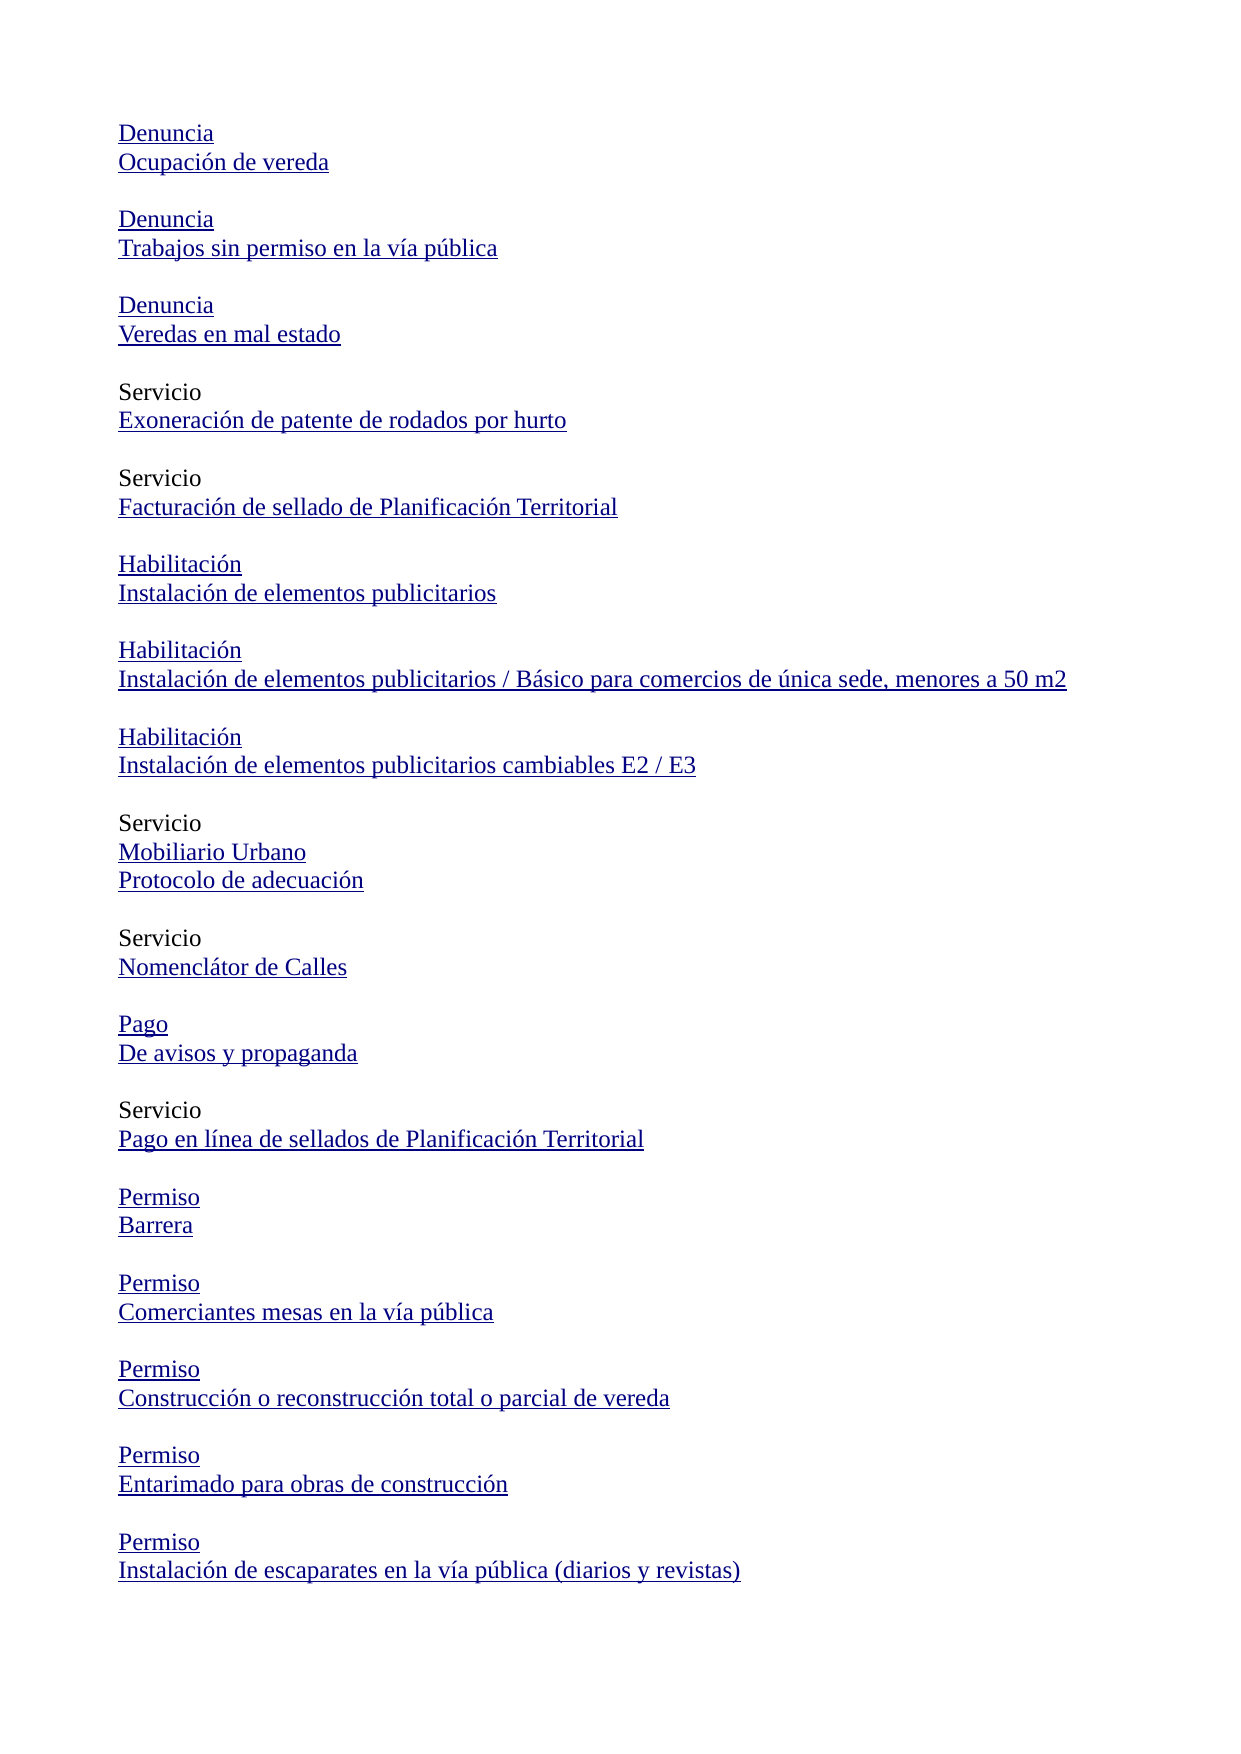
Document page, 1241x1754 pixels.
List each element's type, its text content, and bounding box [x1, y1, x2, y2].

text Exoneración de patente de rodados por hurto [118, 406, 1122, 434]
text Trabajos sin permiso en la vía pública [118, 233, 1122, 262]
text Servicio [118, 808, 1122, 837]
text Denuncia [118, 118, 1122, 147]
text Habilitación [118, 549, 1122, 578]
text Permiso [118, 1268, 1122, 1297]
text Servicio [118, 923, 1122, 952]
text Permiso [118, 1441, 1122, 1469]
text Instalación de elementos publicitarios [118, 578, 1122, 607]
text Construcción o reconstrucción total o parcial de vereda [118, 1383, 1122, 1412]
text Instalación de elementos publicitarios / Básico para comercios de única sede, menores a 50 m2 [118, 664, 1122, 693]
text Permiso [118, 1182, 1122, 1211]
text Servicio [118, 377, 1122, 406]
text Habilitación [118, 722, 1122, 751]
text Entarimado para obras de construcción [118, 1469, 1122, 1498]
text Barrera [118, 1211, 1122, 1239]
text Servicio [118, 1096, 1122, 1124]
text Habilitación [118, 636, 1122, 664]
text Instalación de escaparates en la vía pública (diarios y revistas) [118, 1556, 1122, 1584]
text Nomenclátor de Calles [118, 952, 1122, 981]
text Facturación de sellado de Planificación Territorial [118, 492, 1122, 521]
text Permiso [118, 1354, 1122, 1383]
text Permiso [118, 1527, 1122, 1556]
text Pago en línea de sellados de Planificación Territorial [118, 1124, 1122, 1153]
text Denuncia [118, 204, 1122, 233]
text Ocupación de vereda [118, 147, 1122, 176]
text Comerciantes mesas en la vía pública [118, 1297, 1122, 1326]
text Instalación de elementos publicitarios cambiables E2 / E3 [118, 751, 1122, 779]
text Pago [118, 1009, 1122, 1038]
text Protocolo de adecuación [118, 866, 1122, 894]
text Veredas en mal estado [118, 319, 1122, 348]
text Servicio [118, 463, 1122, 492]
text De avisos y propaganda [118, 1038, 1122, 1067]
text Denuncia [118, 291, 1122, 319]
text Mobiliario Urbano [118, 837, 1122, 866]
